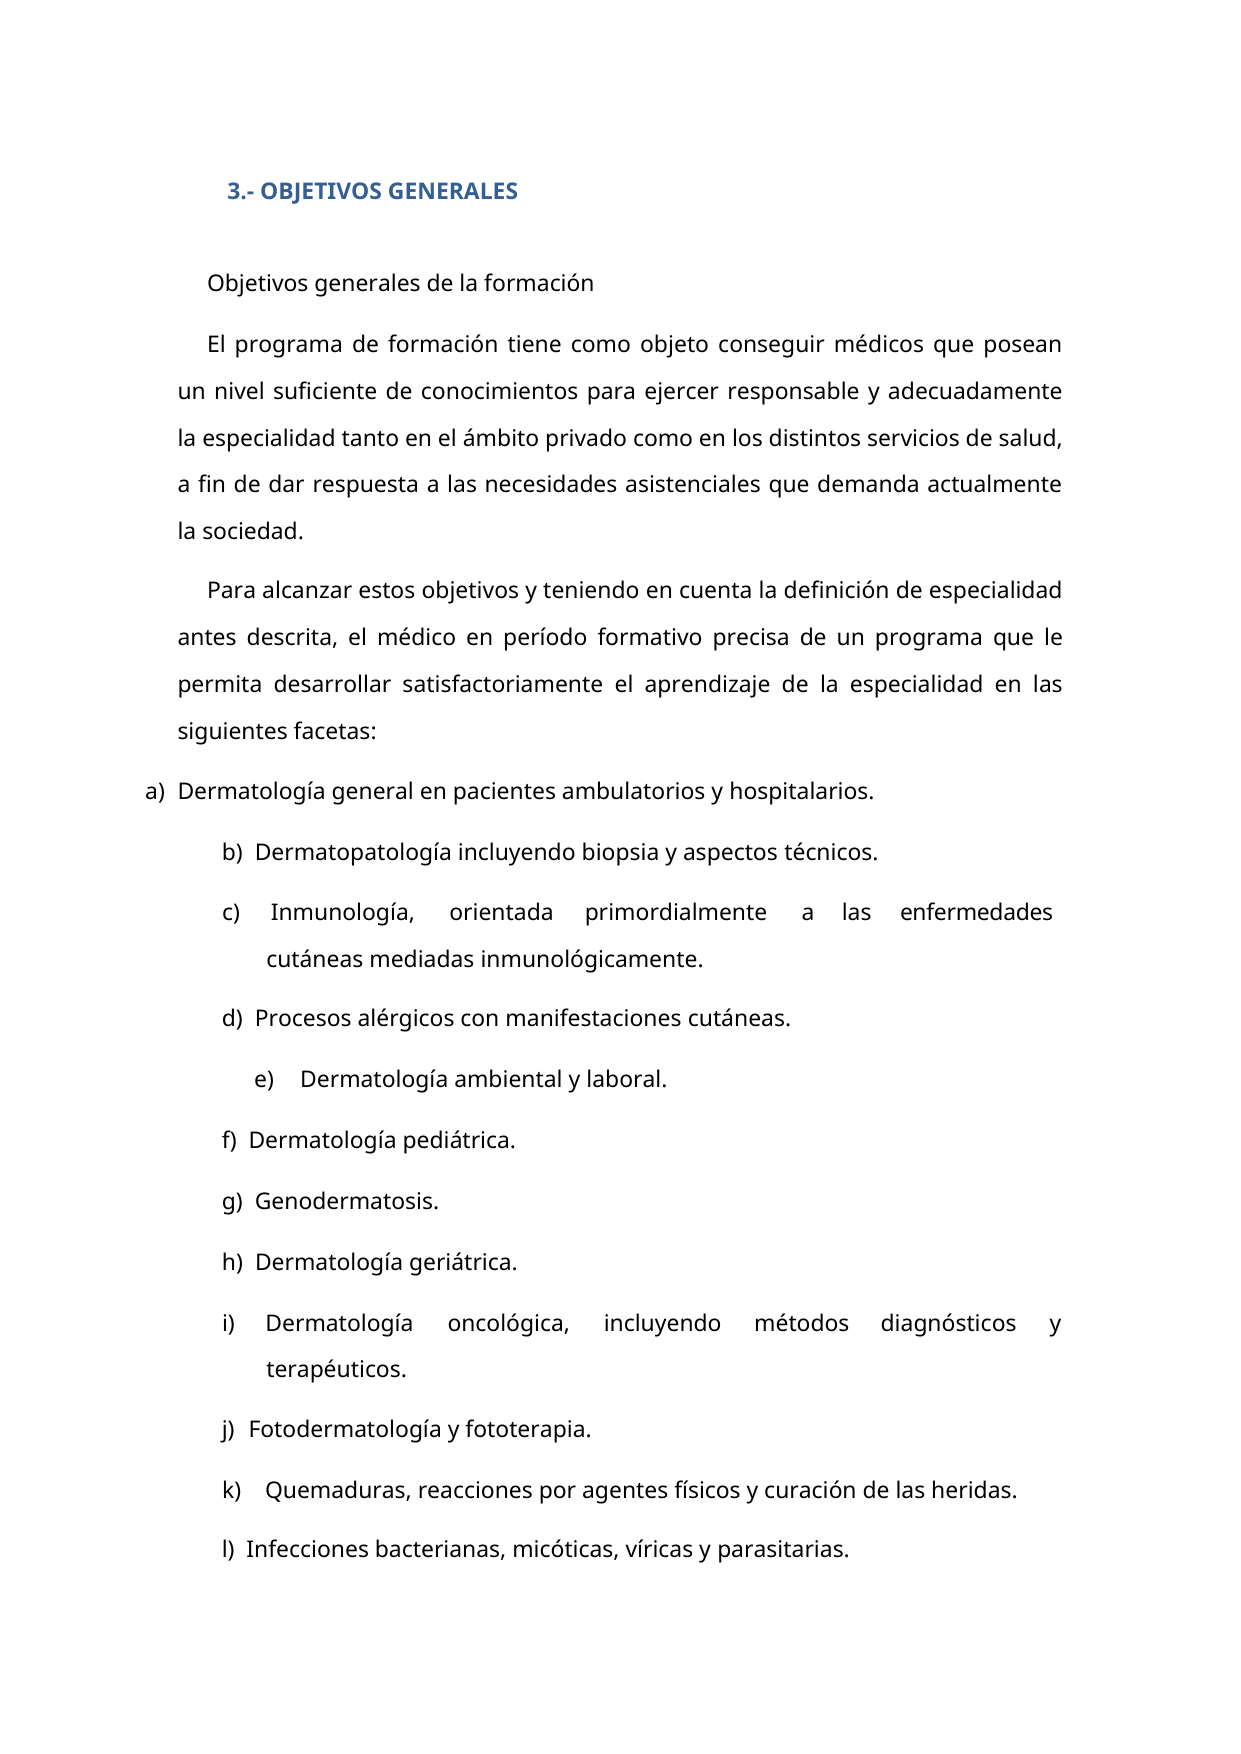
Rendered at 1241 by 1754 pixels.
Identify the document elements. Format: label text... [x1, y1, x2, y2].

list Fotodermatología y fototerapia. [222, 1413, 1240, 1444]
list Dermatología geriátrica. [222, 1246, 1240, 1277]
list Infecciones bacterianas, micóticas, víricas y parasitarias. [222, 1533, 1240, 1564]
list Dermatología pediátrica. [222, 1124, 1240, 1155]
text Para alcanzar estos objetivos y teniendo en cuenta la definición de especialidad antes descrita, el médico en período formativo precisa de un programa que le permita desarrollar satisfactoriamente el aprendizaje de la especialidad en las siguientes facetas: [177, 574, 1064, 746]
subtitle 3.- OBJETIVOS GENERALES [227, 175, 1240, 206]
list Genodermatosis. [222, 1185, 1240, 1216]
text El programa de formación tiene como objeto conseguir médicos que posean un nivel suficiente de conocimientos para ejercer responsable y adecuadamente la especialidad tanto en el ámbito privado como en los distintos servicios de salud, a fin de dar respuesta a las necesidades asistenciales que demanda actualmente la sociedad. [177, 328, 1064, 546]
text Objetivos generales de la formación [207, 267, 1240, 298]
list Inmunología, orientada primordialmente a las enfermedades cutáneas mediadas inmunológicamente. [222, 896, 1063, 974]
list Procesos alérgicos con manifestaciones cutáneas. [222, 1002, 1240, 1034]
list Dermatología oncológica, incluyendo métodos diagnósticos y terapéuticos. [222, 1307, 1063, 1385]
list Dermatología ambiental y laboral. [254, 1063, 1240, 1094]
list Dermatología general en pacientes ambulatorios y hospitalarios. [145, 774, 1240, 806]
list Dermatopatología incluyendo biopsia y aspectos técnicos. [222, 835, 1240, 867]
list Quemaduras, reacciones por agentes físicos y curación de las heridas. [222, 1473, 1063, 1505]
